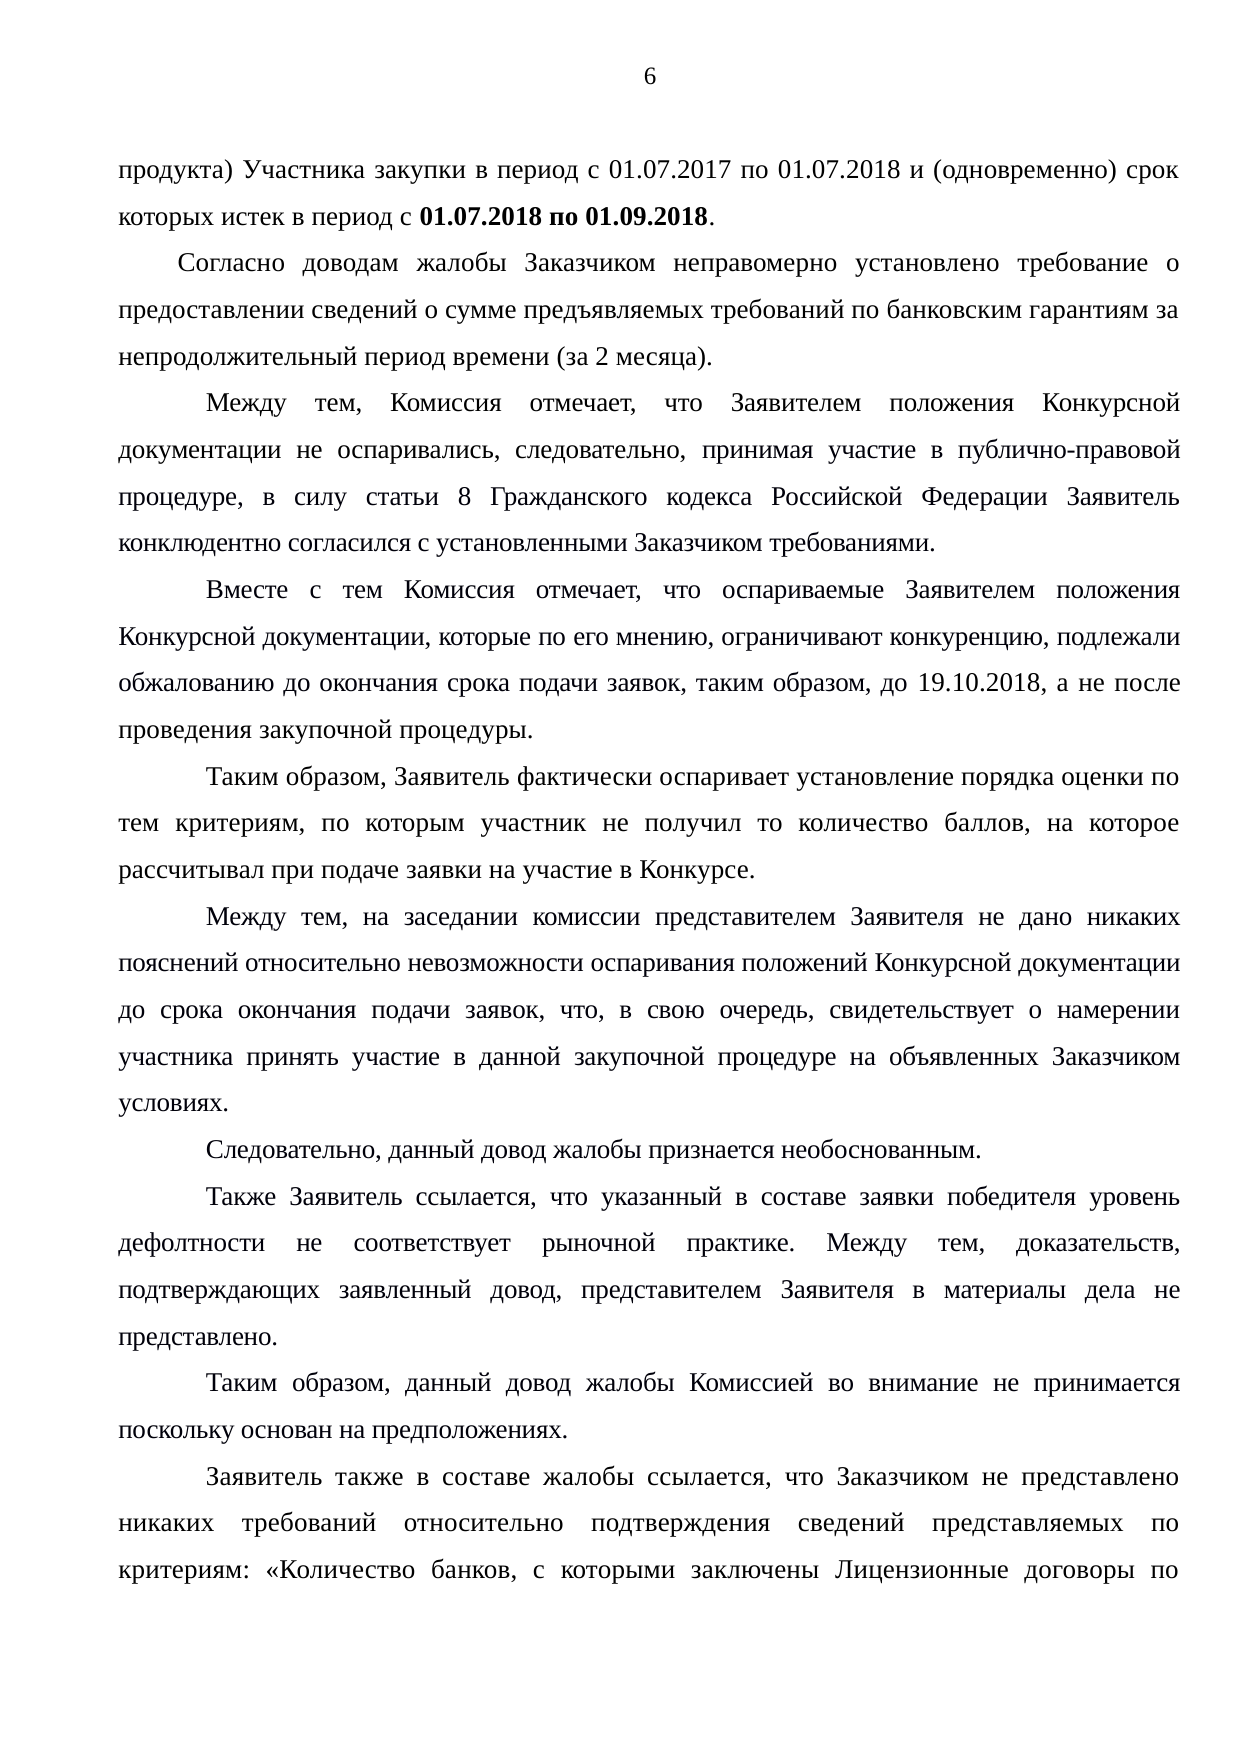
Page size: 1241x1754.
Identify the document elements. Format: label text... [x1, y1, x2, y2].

text Заявитель также в составе жалобы ссылается, что Заказчиком не представлено никаких требований относительно подтверждения сведений представляемых по критериям: «Количество банков, с которыми заключены Лицензионные договоры по [118, 1459, 1181, 1584]
text продукта) Участника закупки в период с 01.07.2017 по 01.07.2018 и (одновременно) срок которых истек в период с 01.07.2018 по 01.09.2018. [118, 153, 1181, 231]
text Между тем, Комиссия отмечает, что Заявителем положения Конкурсной документации не оспаривались, следовательно, принимая участие в публично-правовой процедуре, в силу статьи 8 Гражданского кодекса Российской Федерации Заявитель конклюдентно согласился с установленными Заказчиком требованиями. [118, 386, 1181, 557]
text Согласно доводам жалобы Заказчиком неправомерно установлено требование о предоставлении сведений о сумме предъявляемых требований по банковским гарантиям за непродолжительный период времени (за 2 месяца). [118, 246, 1181, 371]
text Следовательно, данный довод жалобы признается необоснованным. [118, 1133, 1181, 1164]
text Также Заявитель ссылается, что указанный в составе заявки победителя уровень дефолтности не соответствует рыночной практике. Между тем, доказательств, подтверждающих заявленный довод, представителем Заявителя в материалы дела не представлено. [118, 1179, 1181, 1351]
text Таким образом, Заявитель фактически оспаривает установление порядка оценки по тем критериям, по которым участник не получил то количество баллов, на которое рассчитывал при подаче заявки на участие в Конкурсе. [118, 759, 1181, 884]
text Таким образом, данный довод жалобы Комиссией во внимание не принимается поскольку основан на предположениях. [118, 1366, 1181, 1444]
text Вместе с тем Комиссия отмечает, что оспариваемые Заявителем положения Конкурсной документации, которые по его мнению, ограничивают конкуренцию, подлежали обжалованию до окончания срока подачи заявок, таким образом, до 19.10.2018, а не после проведения закупочной процедуры. [118, 573, 1181, 744]
text Между тем, на заседании комиссии представителем Заявителя не дано никаких пояснений относительно невозможности оспаривания положений Конкурсной документации до срока окончания подачи заявок, что, в свою очередь, свидетельствует о намерении участника принять участие в данной закупочной процедуре на объявленных Заказчиком условиях. [118, 899, 1181, 1117]
